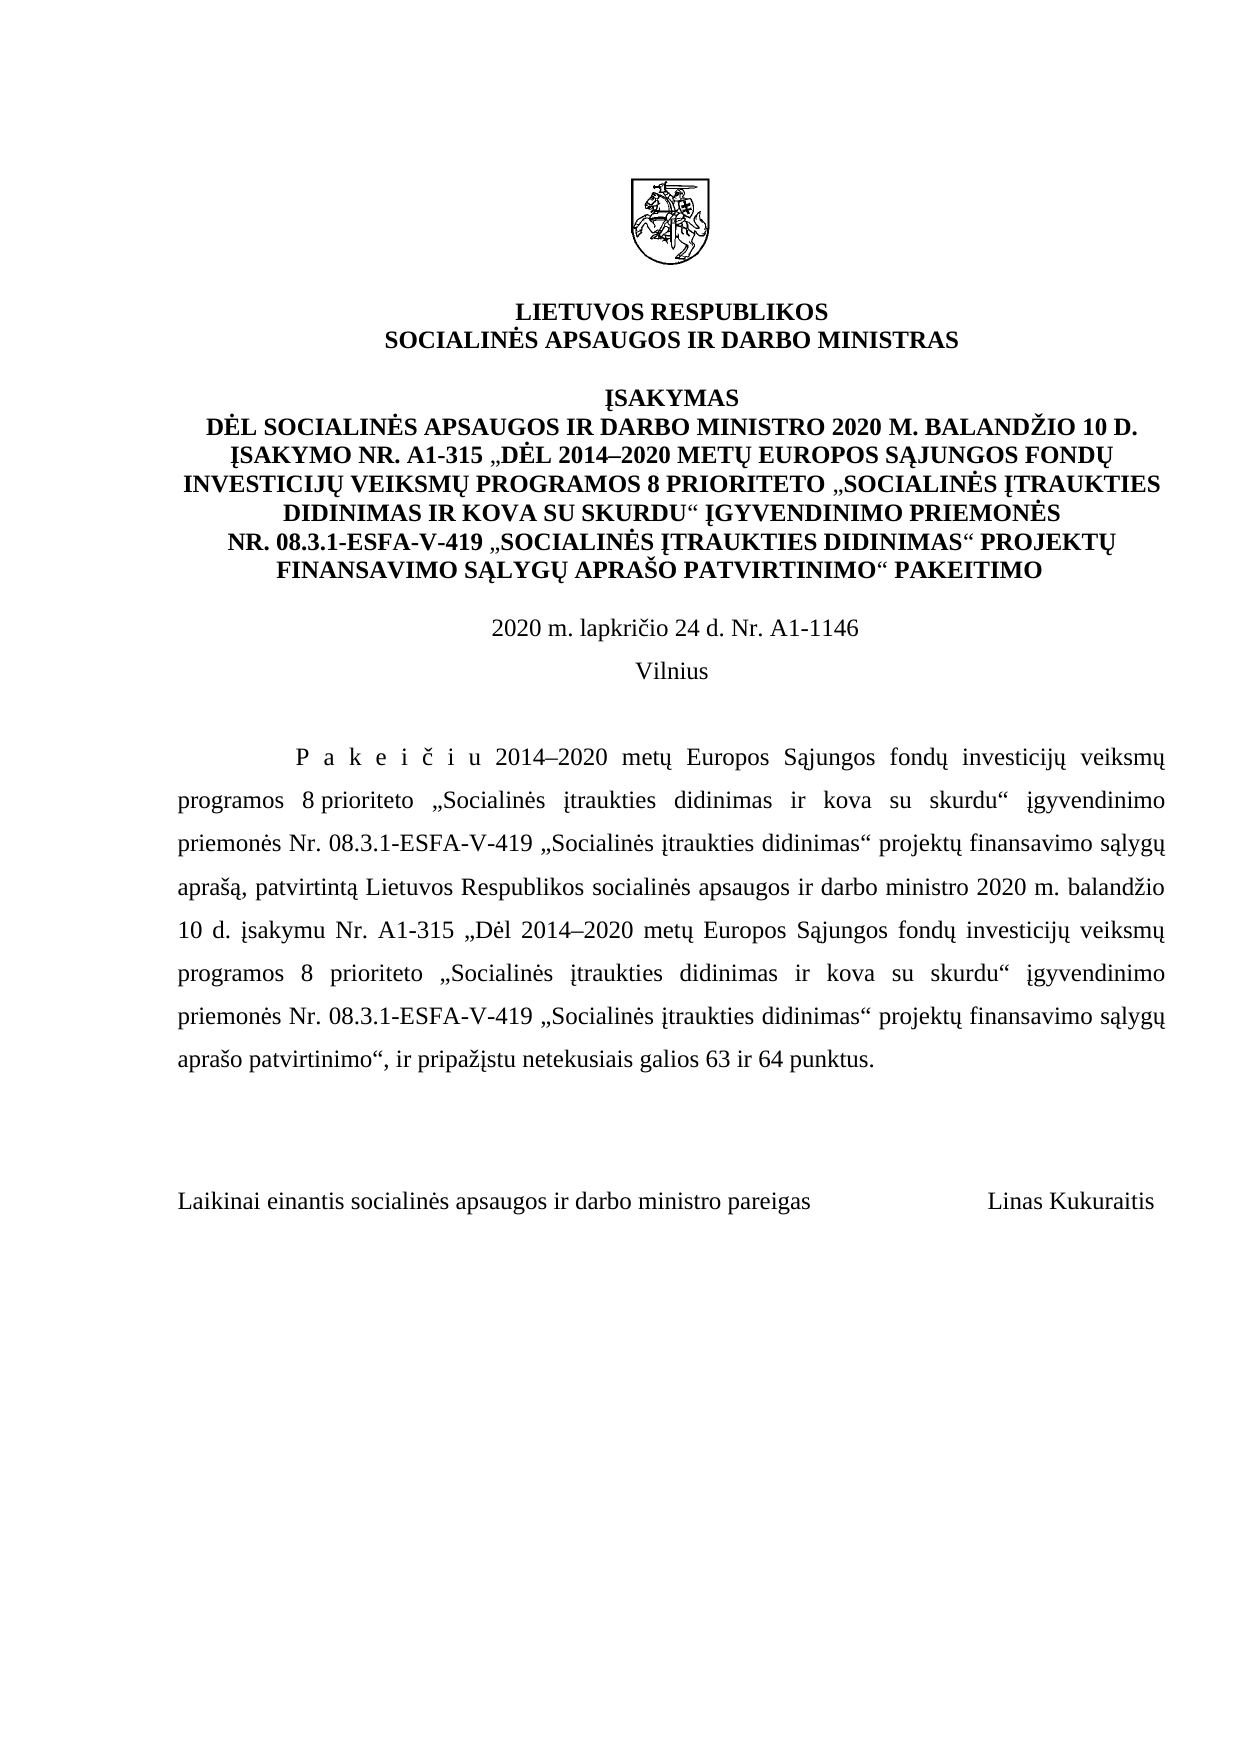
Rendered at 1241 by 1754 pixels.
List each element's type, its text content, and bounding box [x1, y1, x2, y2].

text P a k e i č i u 2014–2020 metų Europos Sąjungos fondų investicijų veiksmų programos 8 prioriteto „Socialinės įtraukties didinimas ir kova su skurdu“ įgyvendinimo priemonės Nr. 08.3.1-ESFA-V-419 „Socialinės įtraukties didinimas“ projektų finansavimo sąlygų aprašą, patvirtintą Lietuvos Respublikos socialinės apsaugos ir darbo ministro 2020 m. balandžio 10 d. įsakymu Nr. A1-315 „Dėl 2014–2020 metų Europos Sąjungos fondų investicijų veiksmų programos 8 prioriteto „Socialinės įtraukties didinimas ir kova su skurdu“ įgyvendinimo priemonės Nr. 08.3.1-ESFA-V-419 „Socialinės įtraukties didinimas“ projektų finansavimo sąlygų aprašo patvirtinimo“, ir pripažįstu netekusiais galios 63 ir 64 punktus. [177, 742, 1166, 1073]
text ĮSAKYMAS [177, 383, 1166, 412]
text Vilnius [177, 656, 1166, 685]
text 2020 m. lapkričio 24 d. Nr. A1-1146 [177, 613, 1166, 642]
text LIETUVOS RESPUBLIKOS [177, 297, 1166, 325]
text DĖL SOCIALINĖS APSAUGOS IR DARBO MINISTRO 2020 M. BALANDŽIO 10 D. ĮSAKYMO NR. A1-315 „DĖL 2014–2020 METŲ EUROPOS SĄJUNGOS FONDŲ INVESTICIJŲ VEIKSMŲ PROGRAMOS 8 PRIORITETO „SOCIALINĖS ĮTRAUKTIES DIDINIMAS IR KOVA SU SKURDU“ ĮGYVENDINIMO PRIEMONĖS NR. 08.3.1‑ESFA‑V‑419 „SOCIALINĖS ĮTRAUKTIES DIDINIMAS“ PROJEKTŲ FINANSAVIMO SĄLYGŲ APRAŠO PATVIRTINIMO“ PAKEITIMO [177, 412, 1166, 584]
text Laikinai einantis socialinės apsaugos ir darbo ministro pareigas Linas Kukuraitis [177, 1186, 1166, 1215]
text SOCIALINĖS APSAUGOS IR DARBO MINISTRAS [177, 325, 1166, 354]
